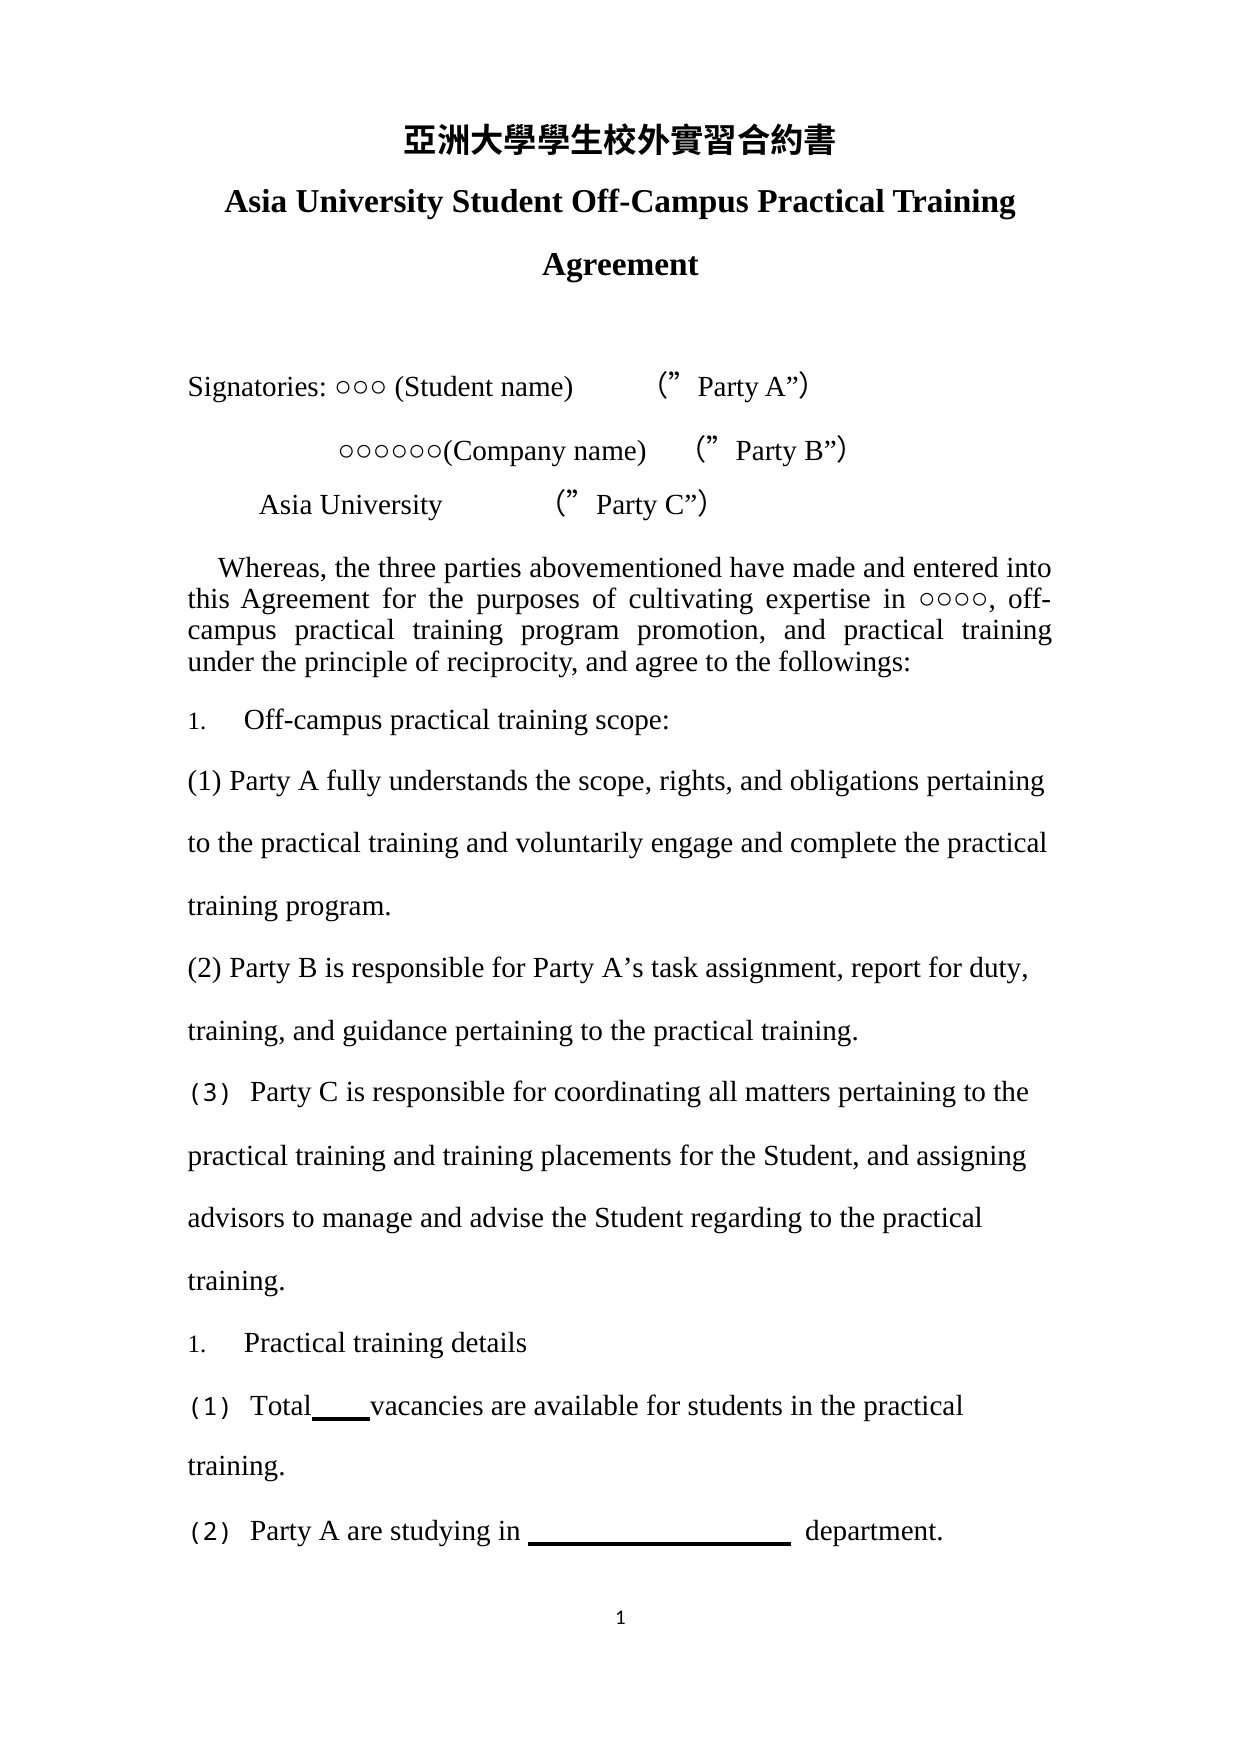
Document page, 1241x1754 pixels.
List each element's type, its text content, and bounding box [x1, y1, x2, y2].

list Total vacancies are available for students in the practical training. [187, 1361, 1050, 1486]
text Signatories: ○○○ (Student name) （”Party A”） [187, 363, 1053, 405]
list Party A are studying in department. [187, 1486, 1050, 1548]
text Asia University Student Off-Campus Practical Training Agreement [187, 159, 1053, 284]
text 亞洲大學學生校外實習合約書 [187, 96, 1053, 159]
text ○○○○○○(Company name) （”Party B”） [337, 426, 1053, 469]
list Practical training details [187, 1319, 1053, 1361]
